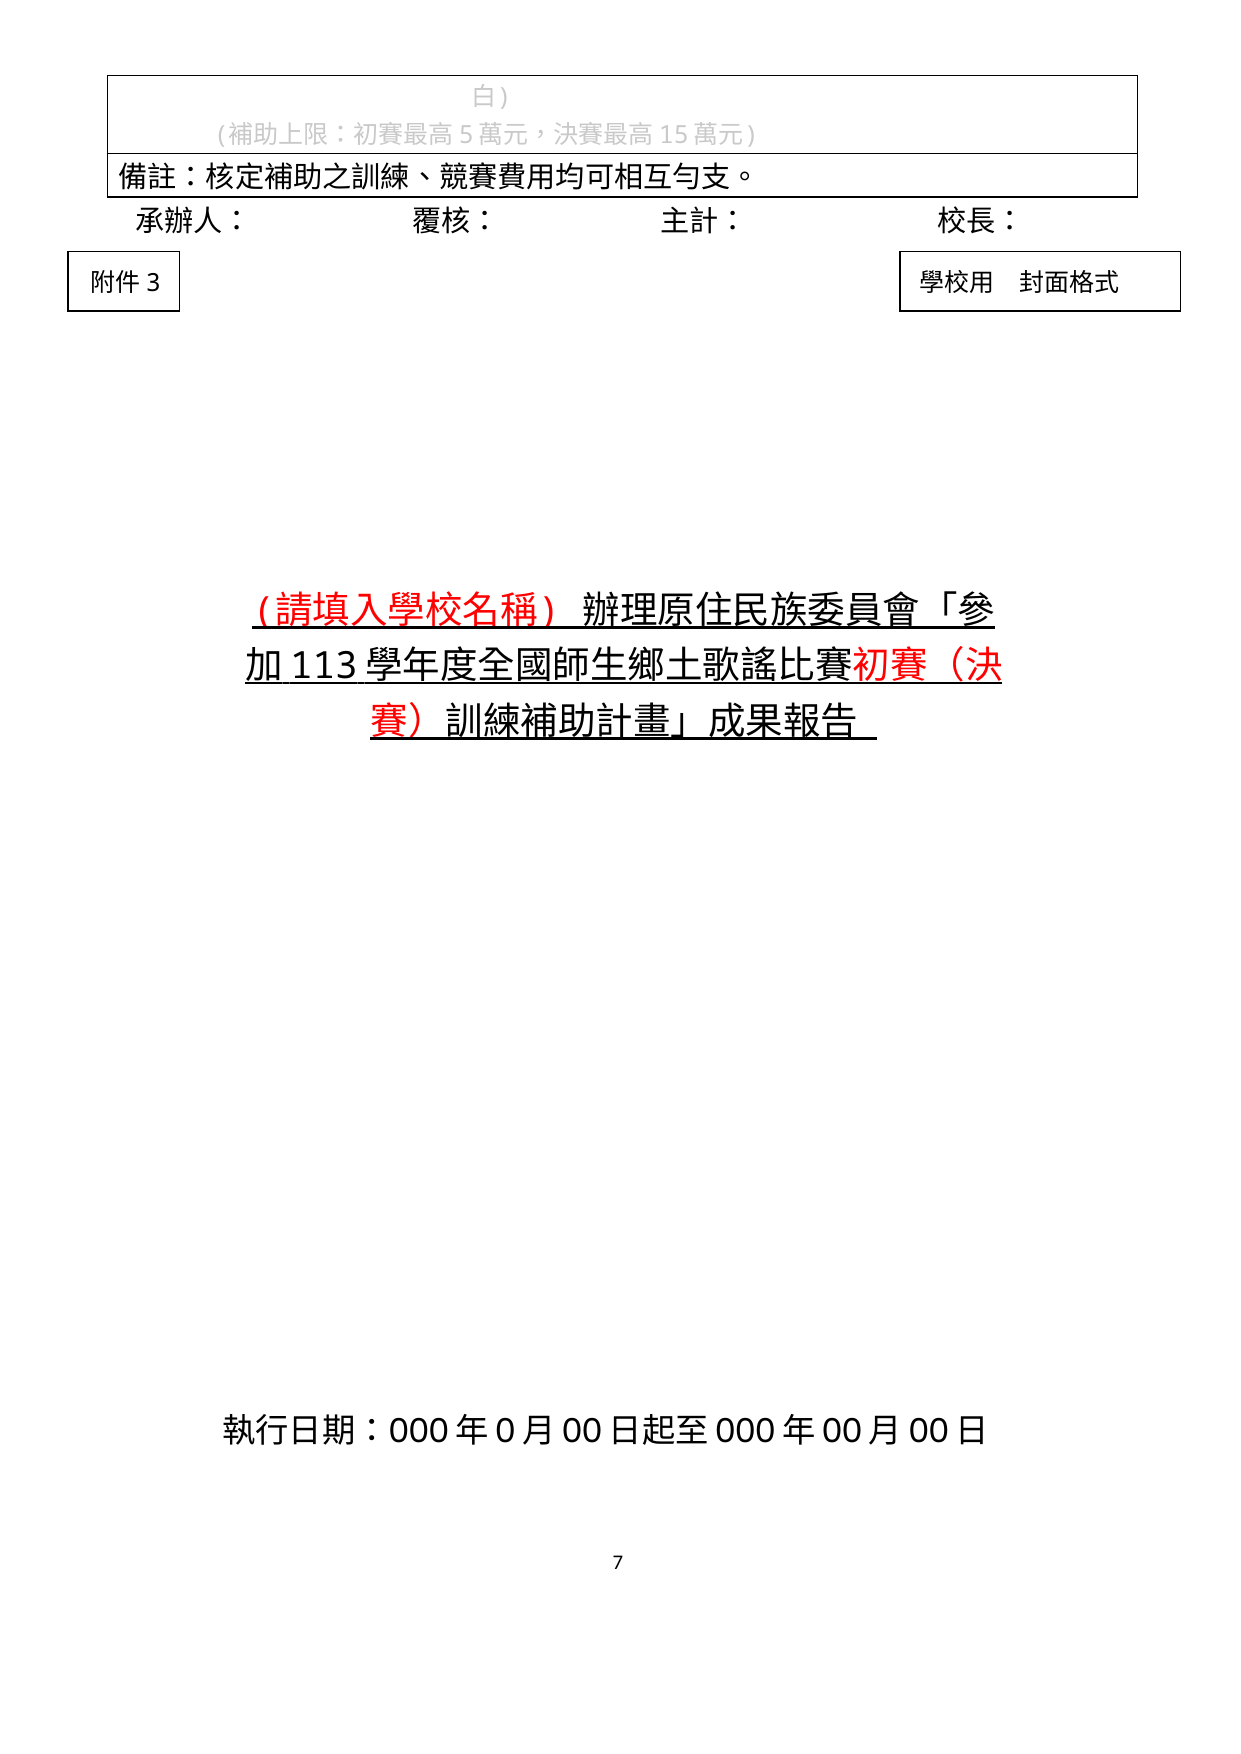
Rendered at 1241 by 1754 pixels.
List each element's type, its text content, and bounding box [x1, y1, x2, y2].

table_cell 白) (補助上限：初賽最高5萬元，決賽最高15萬元) [108, 76, 769, 152]
table_cell 備註：核定補助之訓練、競賽費用均可相互勻支。 [108, 154, 769, 196]
text 承辦人： 覆核： 主計： 校長： [117, 197, 1145, 240]
table_header [180, 251, 899, 310]
text 執行日期：OOO年O月OO日起至OOO年OO月OO日 [118, 1403, 1109, 1452]
table_header 附件3 [69, 252, 179, 310]
table_cell [769, 76, 1137, 152]
table_header 學校用 封面格式 [901, 252, 1180, 310]
table_cell [769, 154, 1137, 196]
subtitle (請填入學校名稱) 辦理原住民族委員會「參加113學年度全國師生鄉土歌謠比賽初賽（決賽）訓練補助計畫」成果報告 [242, 579, 1005, 745]
